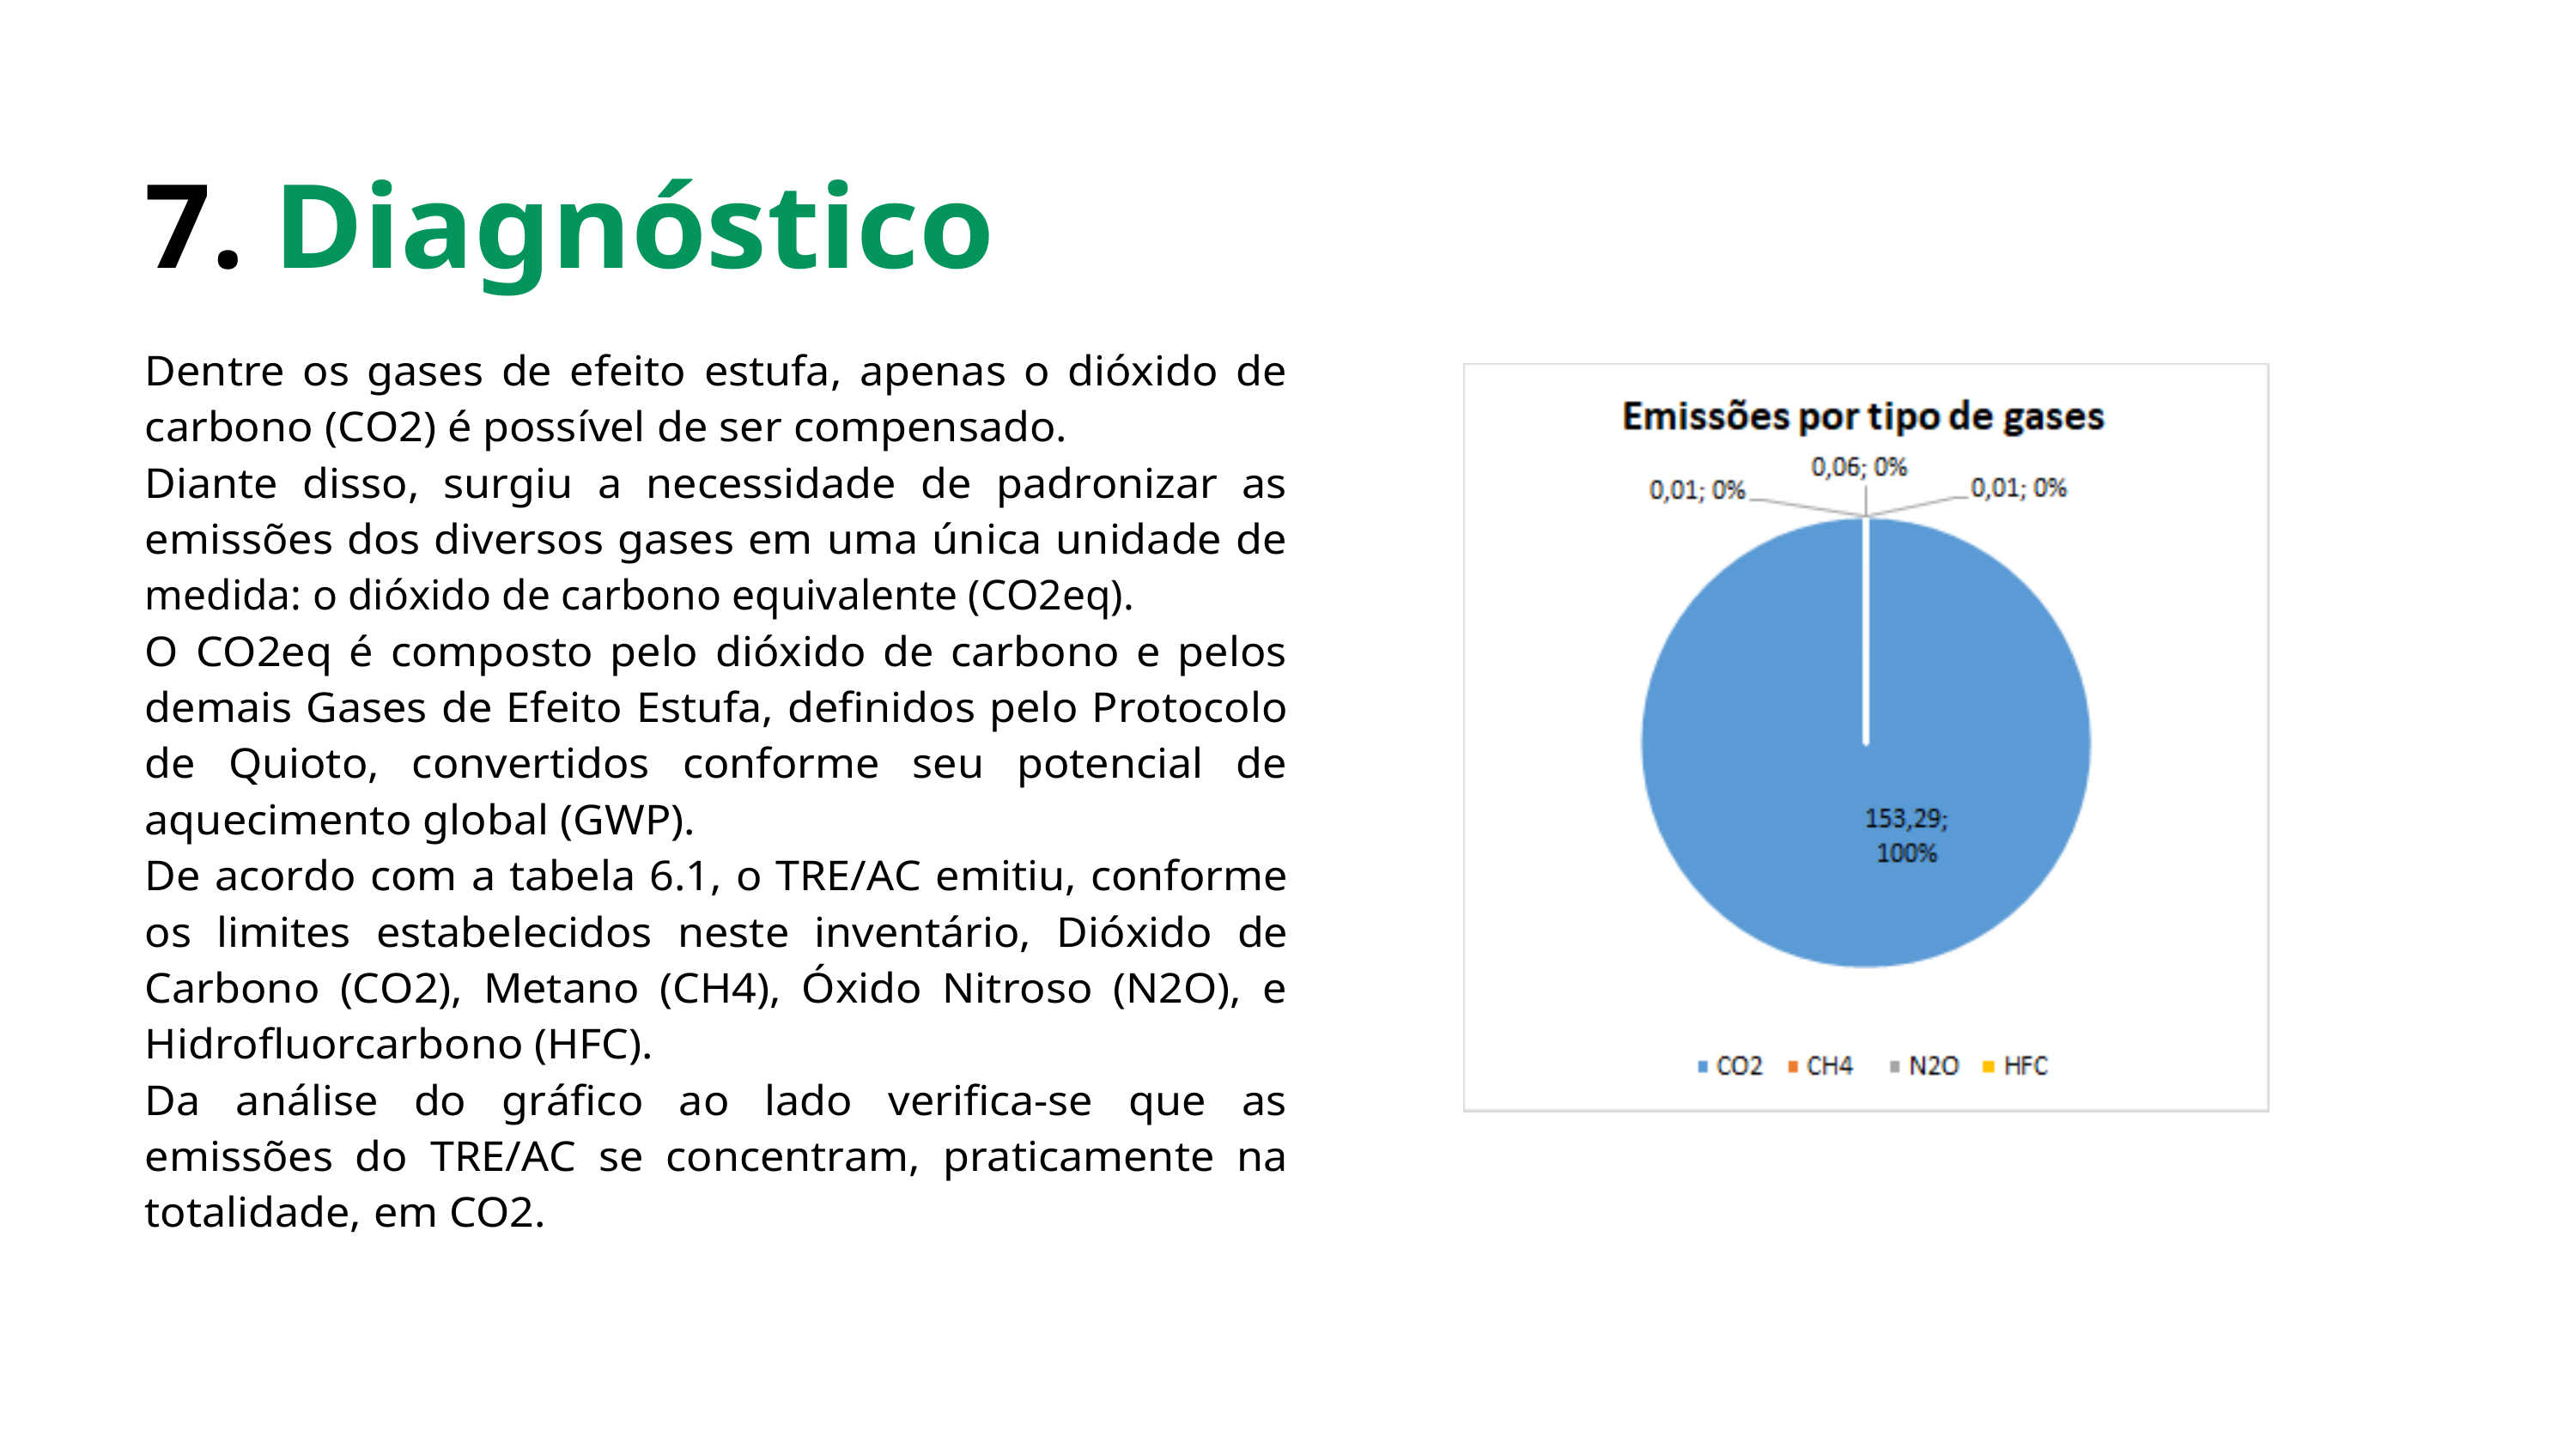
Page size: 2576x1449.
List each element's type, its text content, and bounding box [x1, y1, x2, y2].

text Dentre os gases de efeito estufa, apenas o dióxido de carbono (CO2) é possível de ser compensado. [145, 342, 1288, 454]
text De acordo com a tabela 6.1, o TRE/AC emitiu, conforme os limites estabelecidos neste inventário, Dióxido de Carbono (CO2), Metano (CH4), Óxido Nitroso (N2O), e Hidrofluorcarbono (HFC). [145, 846, 1288, 1071]
text Diante disso, surgiu a necessidade de padronizar as emissões dos diversos gases em uma única unidade de medida: o dióxido de carbono equivalente (CO2eq). [145, 454, 1288, 622]
text Da análise do gráfico ao lado verifica-se que as emissões do TRE/AC se concentram, praticamente na totalidade, em CO2. [145, 1071, 1288, 1240]
list Diagnóstico [145, 144, 2479, 302]
text O CO2eq é composto pelo dióxido de carbono e pelos demais Gases de Efeito Estufa, definidos pelo Protocolo de Quioto, convertidos conforme seu potencial de aquecimento global (GWP). [145, 622, 1288, 846]
